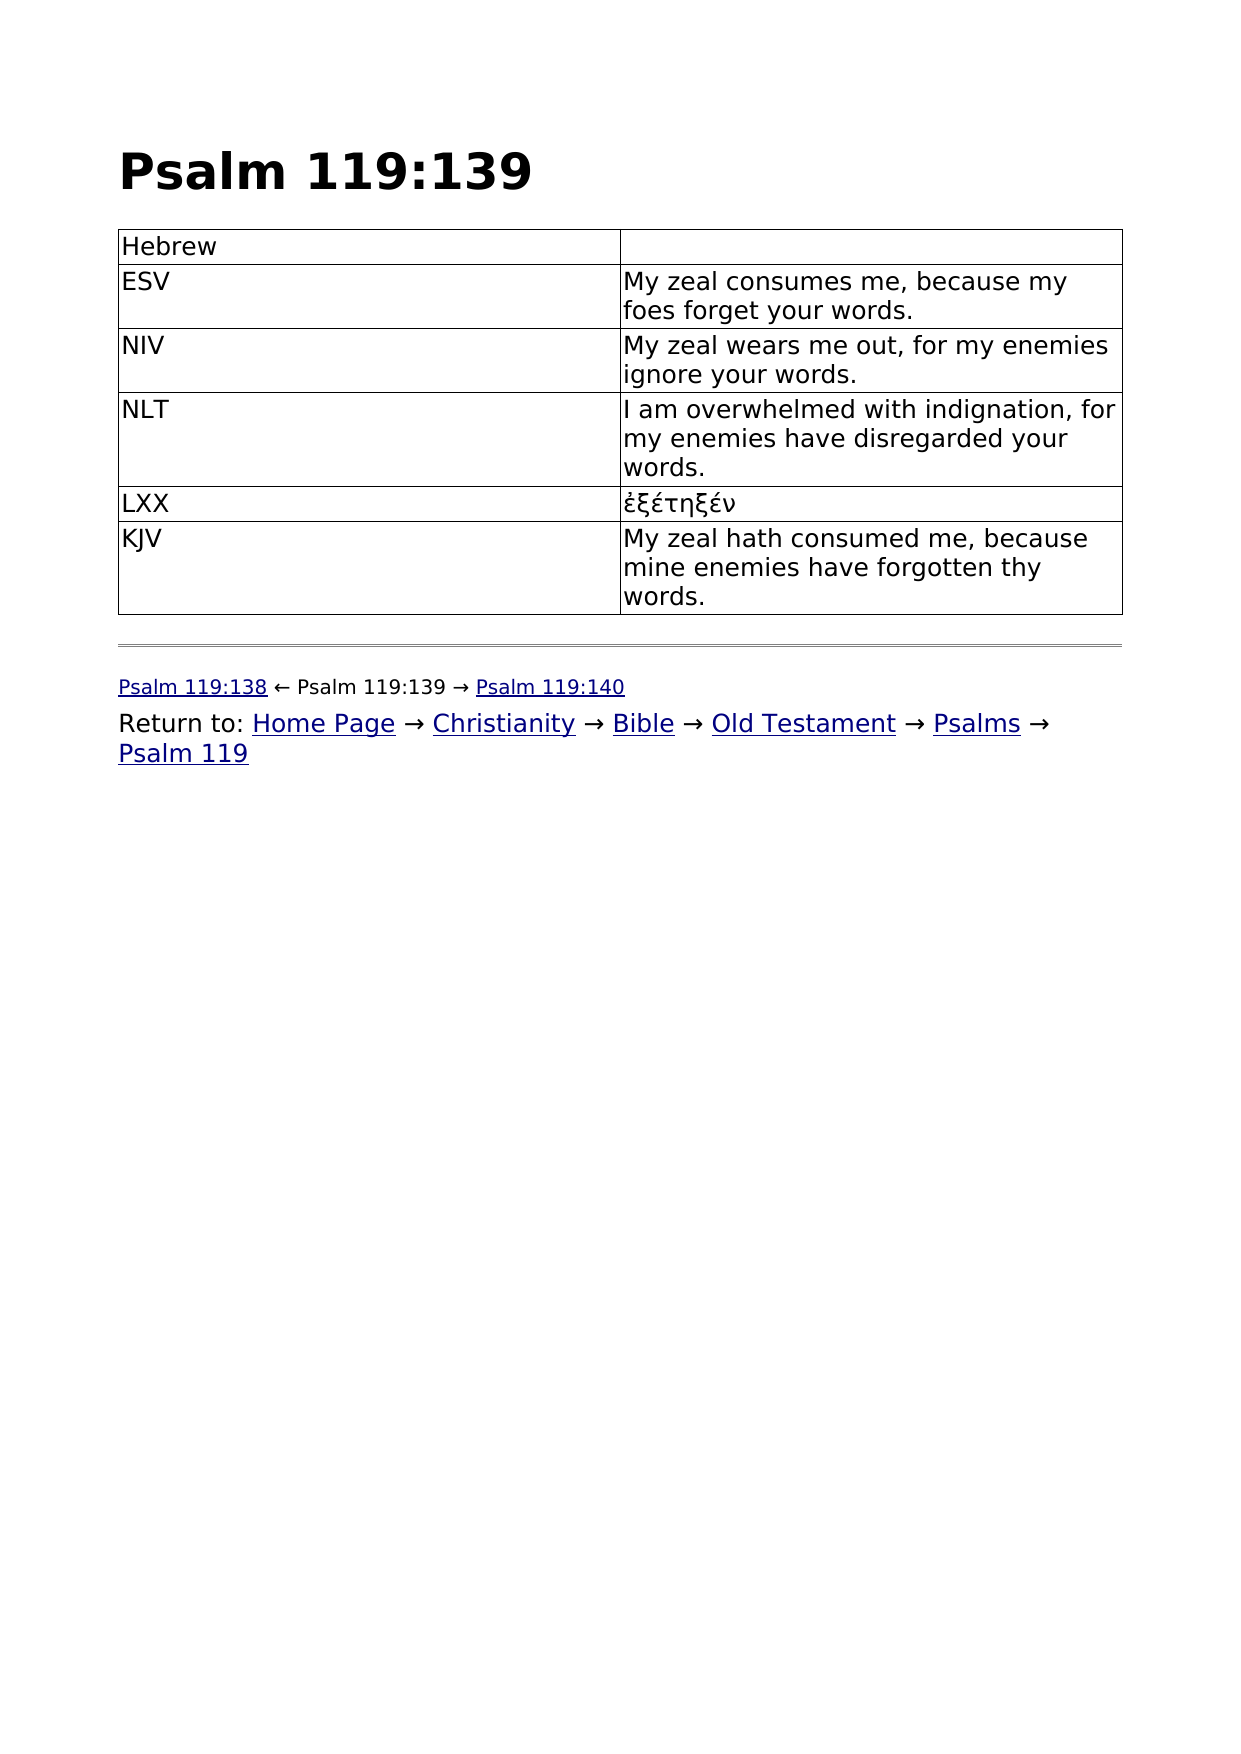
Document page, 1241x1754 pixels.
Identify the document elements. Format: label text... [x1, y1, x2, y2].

table_cell My zeal hath consumed me, because mine enemies have forgotten thy words. [621, 522, 1122, 614]
text Psalm 119:138 ← Psalm 119:139 → Psalm 119:140 [118, 676, 1122, 709]
table_cell LXX [119, 487, 620, 521]
text Return to: Home Page → Christianity → Bible → Old Testament → Psalms → Psalm 119 [118, 709, 1122, 768]
table_header Hebrew [119, 230, 620, 264]
table_cell ESV [119, 265, 620, 328]
table_header [621, 230, 1122, 264]
subtitle Psalm 119:139 [118, 143, 1122, 201]
table_cell I am overwhelmed with indignation, for my enemies have disregarded your words. [621, 393, 1122, 486]
table_cell NLT [119, 393, 620, 486]
table_cell My zeal consumes me, because my foes forget your words. [621, 265, 1122, 328]
table_cell ἐξέτηξέν [621, 487, 1122, 521]
table_cell KJV [119, 522, 620, 614]
table_cell My zeal wears me out, for my enemies ignore your words. [621, 329, 1122, 392]
table_cell NIV [119, 329, 620, 392]
